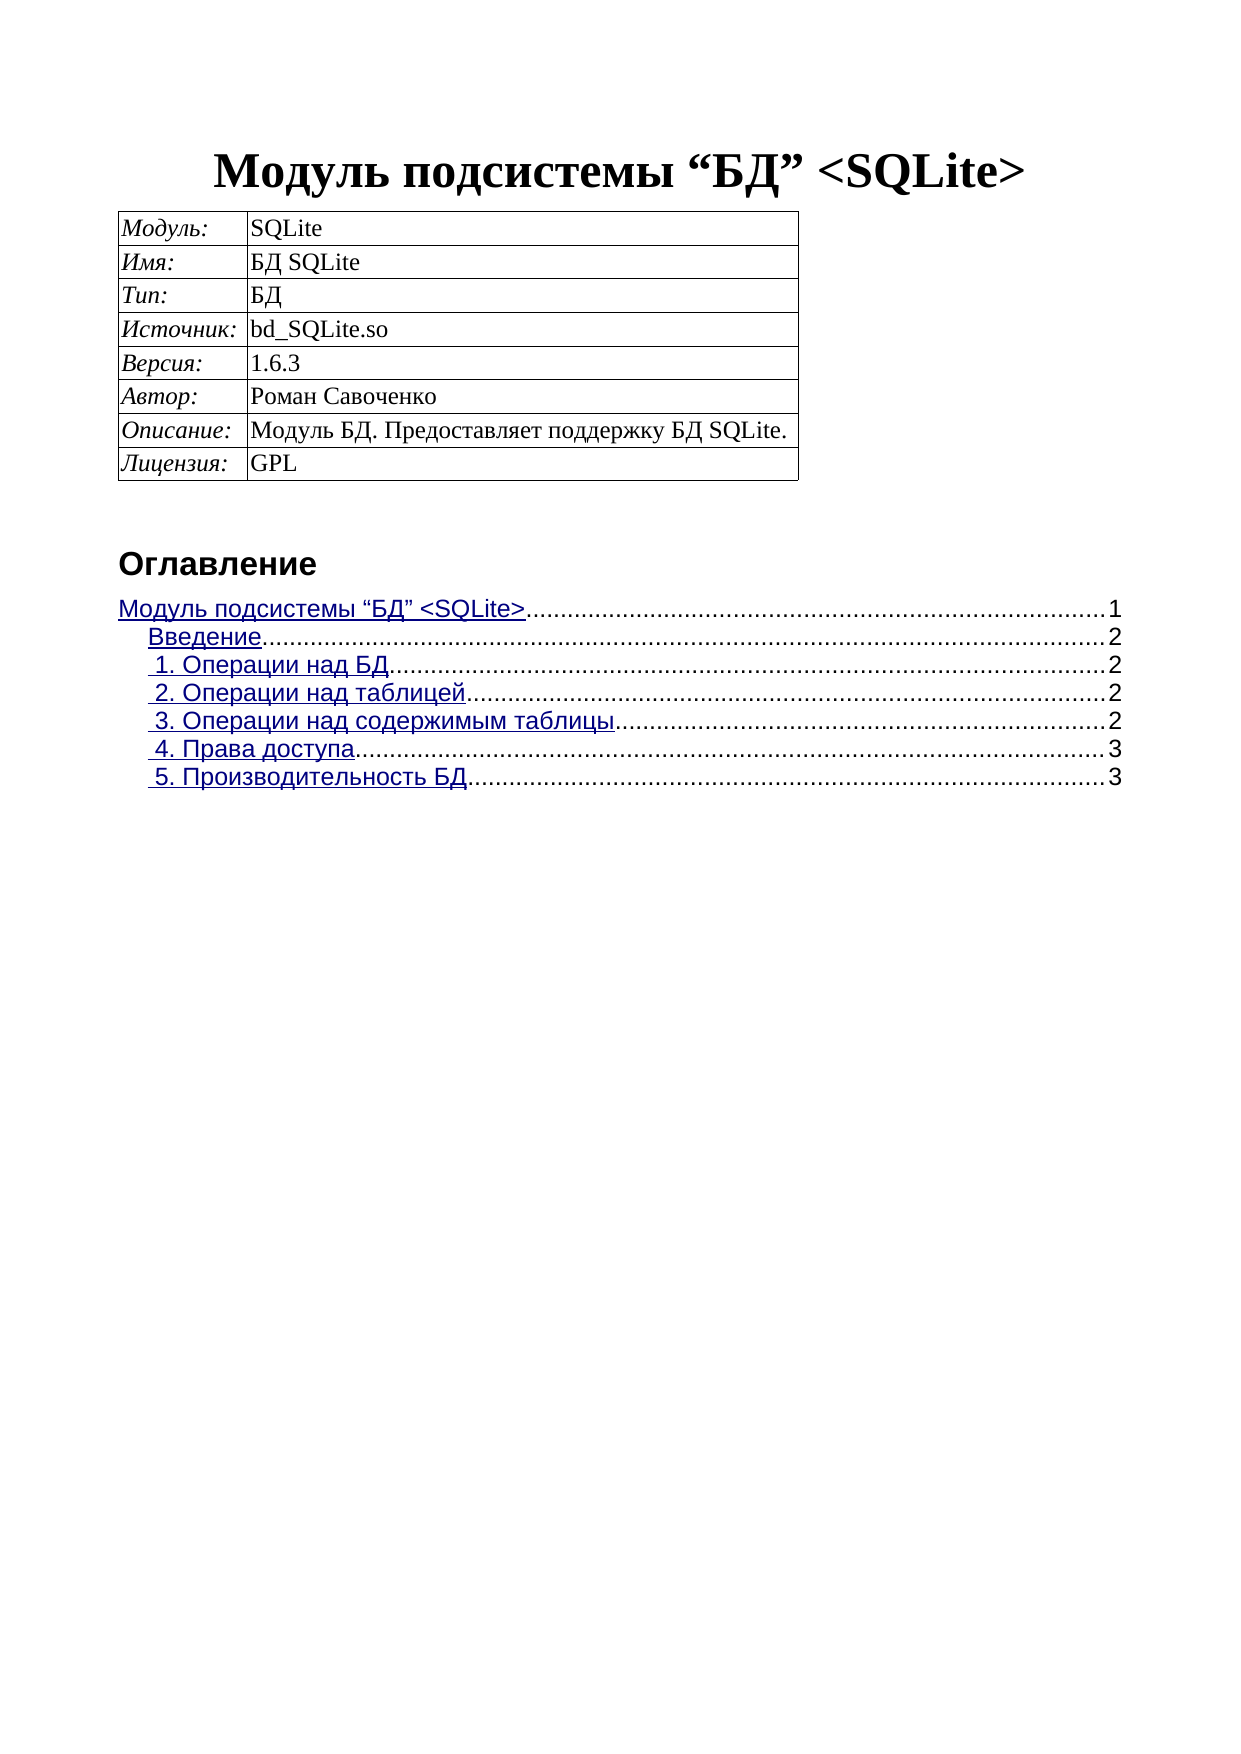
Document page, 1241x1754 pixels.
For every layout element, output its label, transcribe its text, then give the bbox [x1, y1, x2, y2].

table_cell Источник: [119, 313, 247, 346]
table_cell Роман Савоченко [248, 380, 798, 413]
table_cell Автор: [119, 380, 247, 413]
table_cell Лицензия: [119, 448, 247, 480]
table_cell Тип: [119, 279, 247, 312]
table_cell Описание: [119, 414, 247, 447]
table_cell Версия: [119, 347, 247, 379]
table_cell 1.6.3 [248, 347, 798, 379]
table_header SQLite [248, 212, 798, 245]
subtitle Модуль подсистемы “БД” <SQLite> [118, 143, 1122, 198]
subtitle Оглавление [118, 546, 1122, 583]
table_cell bd_SQLite.so [248, 313, 798, 346]
text Модуль подсистемы “БД” <SQLite> 1 [118, 595, 1122, 623]
text 2. Операции над таблицей 2 [148, 679, 1122, 707]
text 5. Производительность БД 3 [148, 763, 1122, 791]
text 4. Права доступа 3 [148, 735, 1122, 763]
table_cell БД [248, 279, 798, 312]
table_cell БД SQLite [248, 246, 798, 278]
table_cell GPL [248, 448, 798, 480]
table_cell Модуль БД. Предоставляет поддержку БД SQLite. [248, 414, 798, 447]
text 3. Операции над содержимым таблицы 2 [148, 707, 1122, 735]
text Введение 2 [148, 623, 1122, 651]
table_cell Имя: [119, 246, 247, 278]
table_header Модуль: [119, 212, 247, 245]
text 1. Операции над БД 2 [148, 651, 1122, 679]
